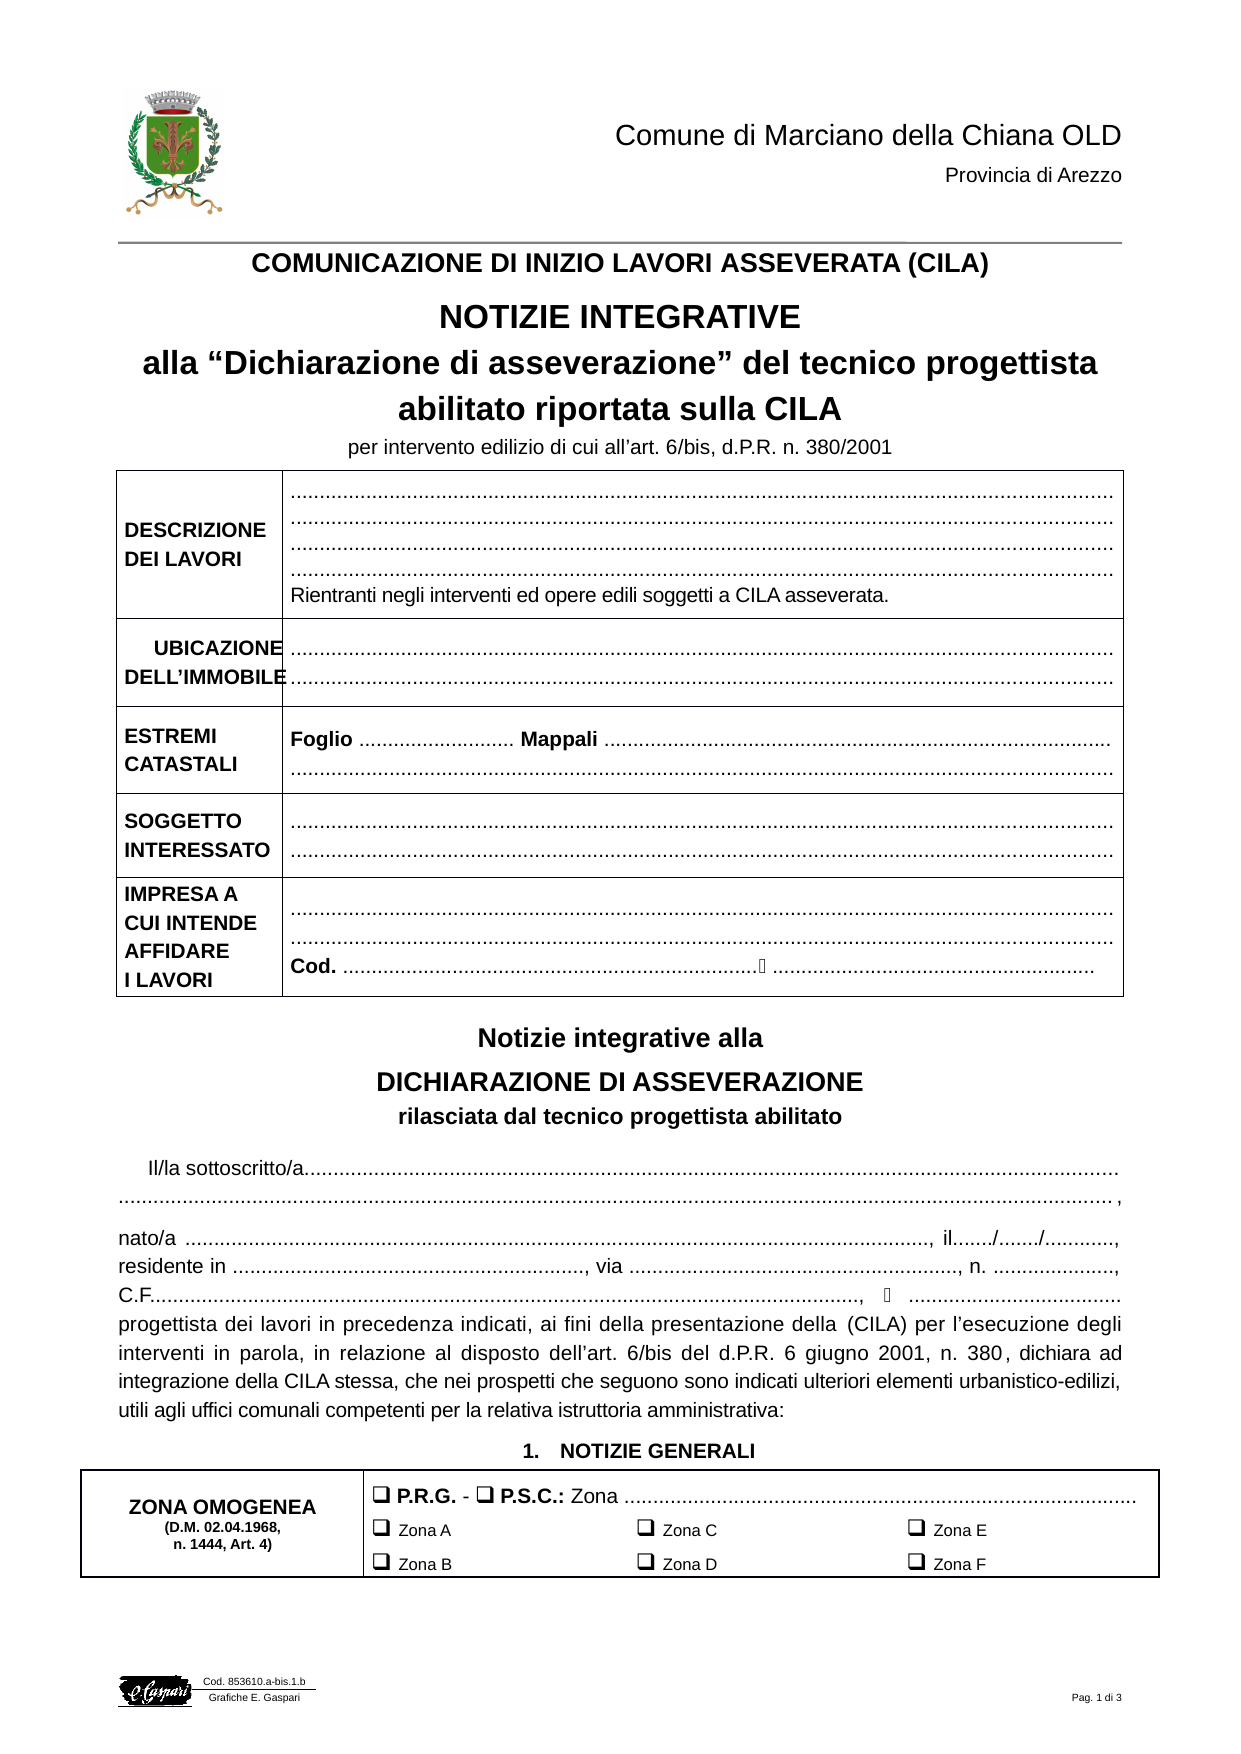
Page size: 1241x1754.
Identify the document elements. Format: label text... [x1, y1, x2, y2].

picture [118, 1674, 192, 1706]
title alla “Dichiarazione di asseverazione” del tecnico progettista abilitato riportata sulla CILA [118, 343, 1122, 427]
table_header Rientranti negli interventi ed opere edili soggetti a CILA asseverata. [283, 471, 1123, 617]
table_cell ESTREMI CATASTALI [117, 707, 282, 793]
title NOTIZIE INTEGRATIVE [118, 297, 1122, 335]
text rilasciata dal tecnico progettista abilitato [118, 1103, 1122, 1130]
table_header  P.R.G. -  P.S.C.: Zona .........................................................................................  Zona A  Zona C  Zona E  Zona B  Zona D  Zona F [364, 1471, 1158, 1576]
text nato/a ................................................................................................................................., il......./......./............, residente in ............................................................., via ........................................................., n. ....................., C.F...........................................................................................................................,  ..................................... progettista dei lavori in precedenza indicati, ai fini della presentazione della (CILA) per l’esecuzione degli interventi in parola, in relazione al disposto dell’art. 6/bis del d.P.R. 6 giugno 2001, n. 380, dichiara ad integrazione della CILA stessa, che nei prospetti che seguono sono indicati ulteriori elementi urbanistico-edilizi, utili agli uffici comunali competenti per la relativa istruttoria amministrativa: [118, 1225, 1122, 1422]
table_cell [283, 794, 1123, 877]
table_cell IMPRESA A CUI INTENDE AFFIDARE I LAVORI [117, 878, 282, 996]
picture [122, 87, 224, 219]
table_cell [283, 619, 1123, 706]
title per intervento edilizio di cui all’art. 6/bis, d.P.R. n. 380/2001 [118, 435, 1122, 459]
table_header DESCRIZIONE DEI LAVORI [117, 471, 282, 617]
title COMUNICAZIONE DI INIZIO LAVORI ASSEVERATA (CILA) [103, 247, 1137, 278]
text DICHIARAZIONE DI ASSEVERAZIONE [118, 1066, 1122, 1097]
table_cell Foglio ........................... Mappali ........................................................................................ [283, 707, 1123, 793]
text Comune di Marciano della Chiana OLD [224, 118, 1122, 152]
list NOTIZIE GENERALI [156, 1439, 1122, 1463]
text Provincia di Arezzo [224, 163, 1122, 187]
text Notizie integrative alla [118, 1022, 1122, 1053]
table_cell Cod. ........................................................................ ........................................................ [283, 878, 1123, 996]
table_header ZONA OMOGENEA (D.M. 02.04.1968, n. 1444, Art. 4) [82, 1471, 363, 1576]
table_cell SOGGETTO INTERESSATO [117, 794, 282, 877]
text Il/la sottoscritto/a , [118, 1155, 1122, 1208]
table_cell UBICAZIONE DELL’IMMOBILE [117, 619, 282, 706]
